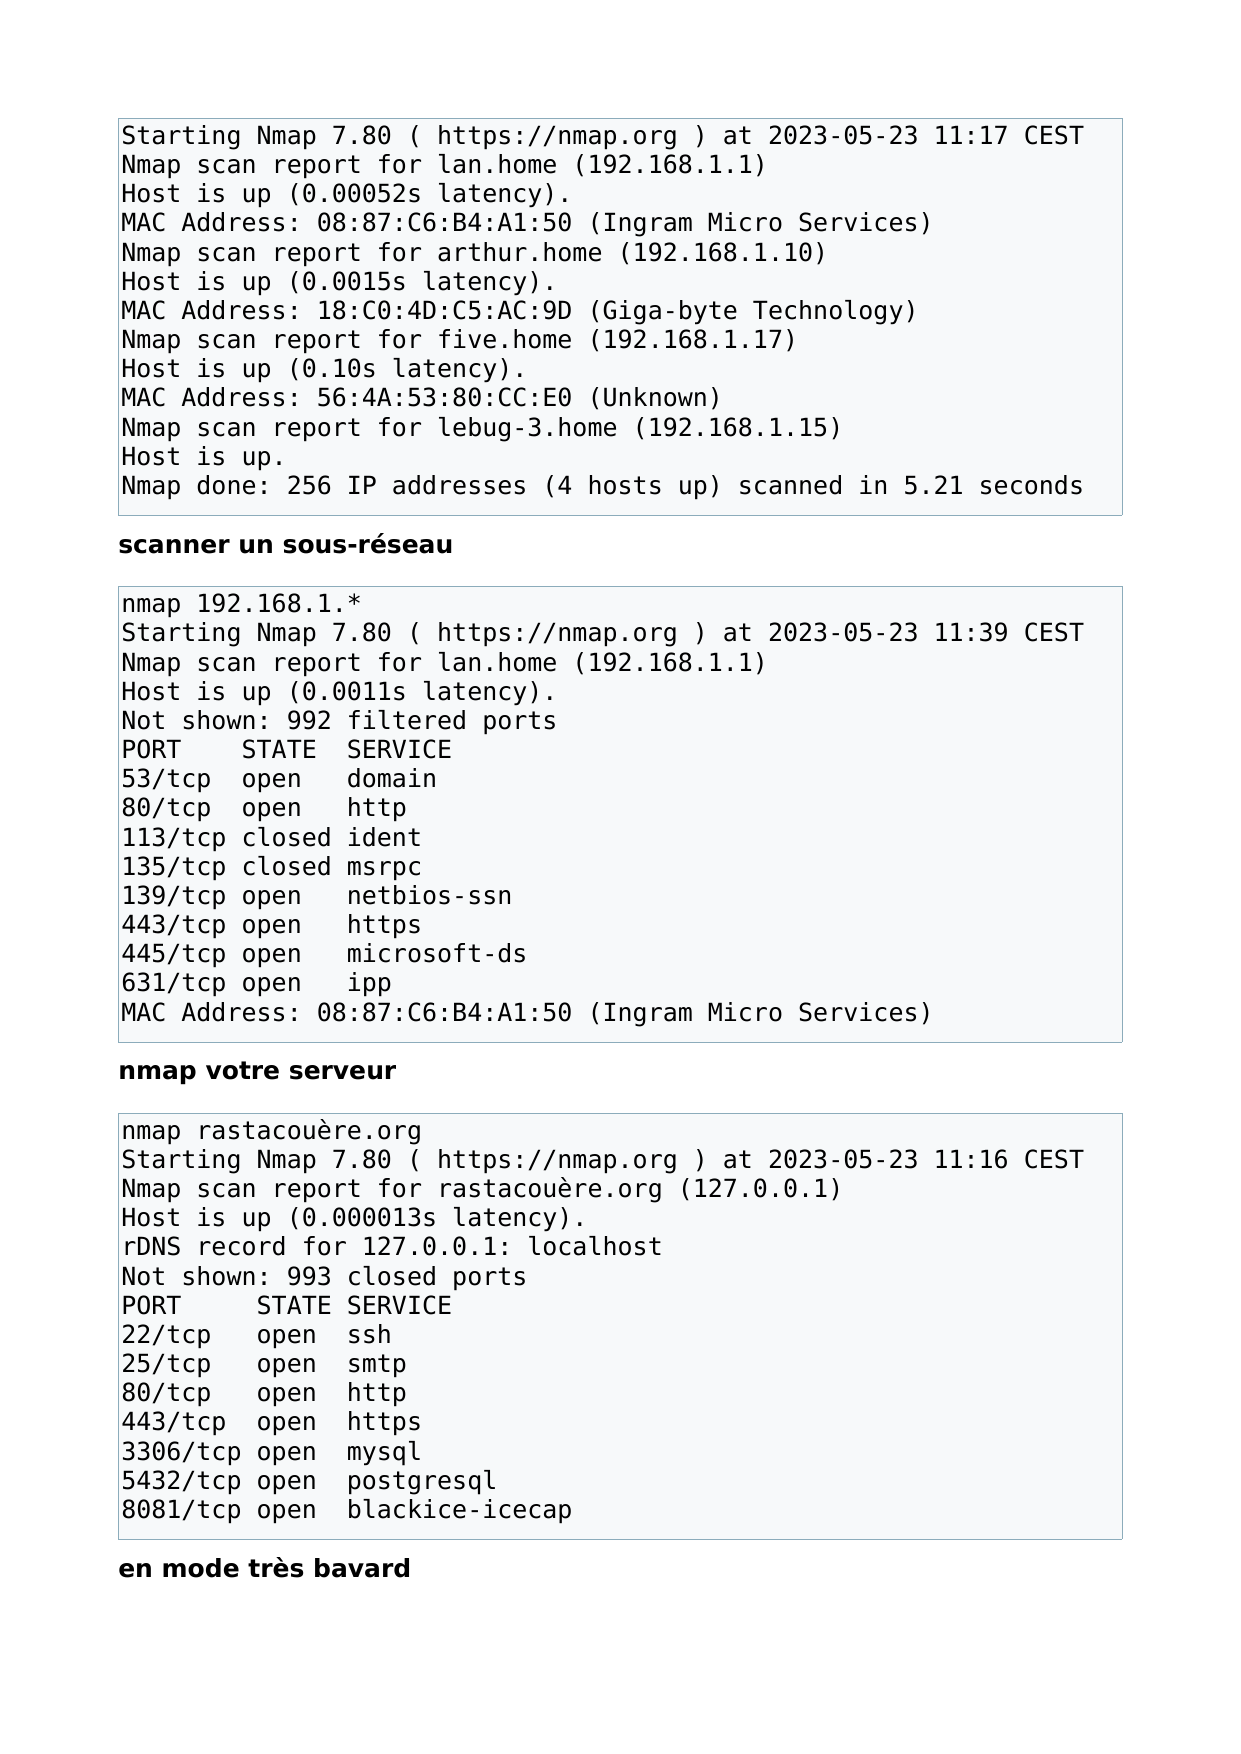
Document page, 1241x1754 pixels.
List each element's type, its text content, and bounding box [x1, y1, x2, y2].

table_header nmap rastacouère.org Starting Nmap 7.80 ( https://nmap.org ) at 2023-05-23 11:16 CEST Nmap scan report for rastacouère.org (127.0.0.1) Host is up (0.000013s latency). rDNS record for 127.0.0.1: localhost Not shown: 993 closed ports PORT STATE SERVICE 22/tcp open ssh 25/tcp open smtp 80/tcp open http 443/tcp open https 3306/tcp open mysql 5432/tcp open postgresql 8081/tcp open blackice-icecap [119, 1114, 1122, 1539]
table_header nmap 192.168.1.* Starting Nmap 7.80 ( https://nmap.org ) at 2023-05-23 11:39 CEST Nmap scan report for lan.home (192.168.1.1) Host is up (0.0011s latency). Not shown: 992 filtered ports PORT STATE SERVICE 53/tcp open domain 80/tcp open http 113/tcp closed ident 135/tcp closed msrpc 139/tcp open netbios-ssn 443/tcp open https 445/tcp open microsoft-ds 631/tcp open ipp MAC Address: 08:87:C6:B4:A1:50 (Ingram Micro Services) [119, 587, 1122, 1042]
text nmap votre serveur [118, 1056, 1122, 1086]
text scanner un sous-réseau [118, 530, 1122, 559]
text en mode très bavard [118, 1554, 1122, 1583]
table_header Starting Nmap 7.80 ( https://nmap.org ) at 2023-05-23 11:17 CEST Nmap scan report for lan.home (192.168.1.1) Host is up (0.00052s latency). MAC Address: 08:87:C6:B4:A1:50 (Ingram Micro Services) Nmap scan report for arthur.home (192.168.1.10) Host is up (0.0015s latency). MAC Address: 18:C0:4D:C5:AC:9D (Giga-byte Technology) Nmap scan report for five.home (192.168.1.17) Host is up (0.10s latency). MAC Address: 56:4A:53:80:CC:E0 (Unknown) Nmap scan report for lebug-3.home (192.168.1.15) Host is up. Nmap done: 256 IP addresses (4 hosts up) scanned in 5.21 seconds [119, 119, 1122, 515]
